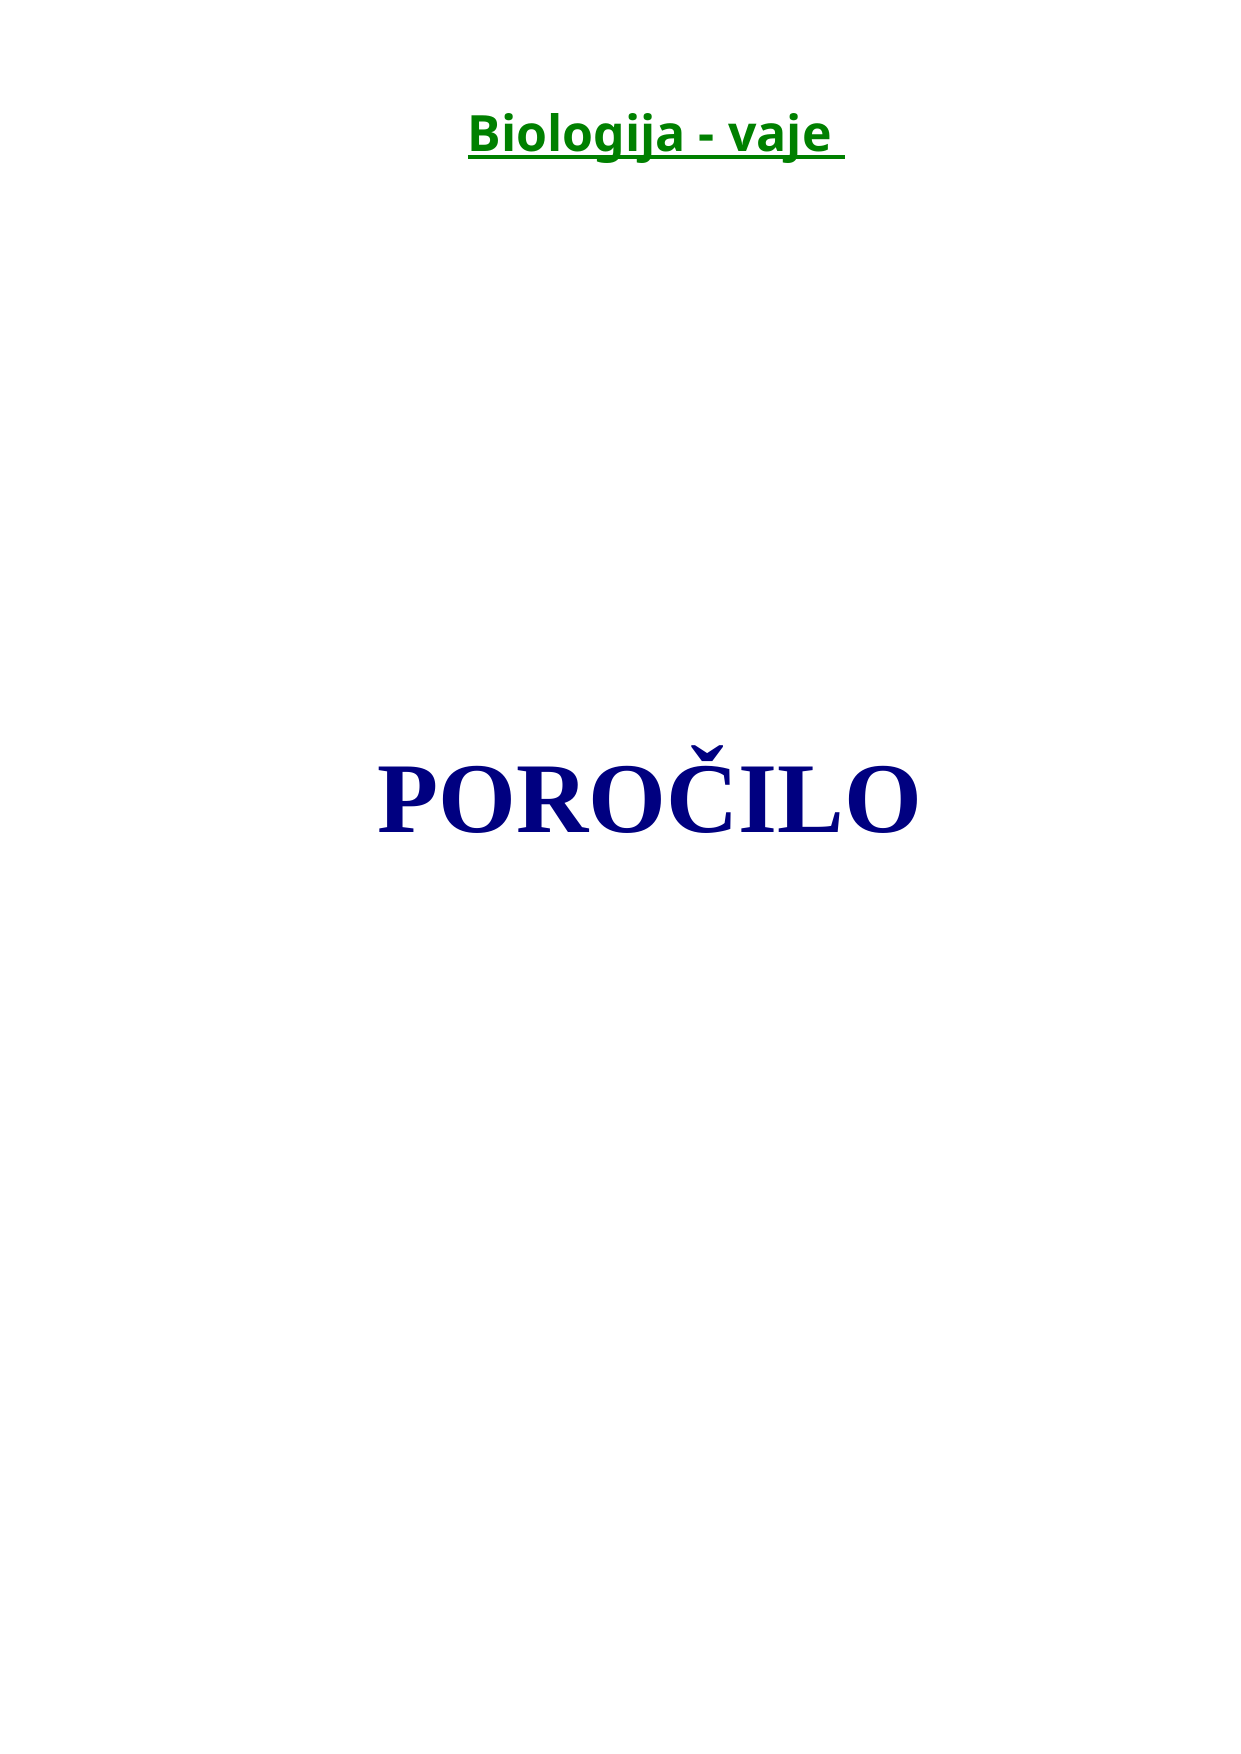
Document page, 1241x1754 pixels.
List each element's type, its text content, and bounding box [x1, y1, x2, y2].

subtitle POROČILO [118, 738, 1181, 853]
subtitle Biologija - vaje [118, 98, 1181, 166]
